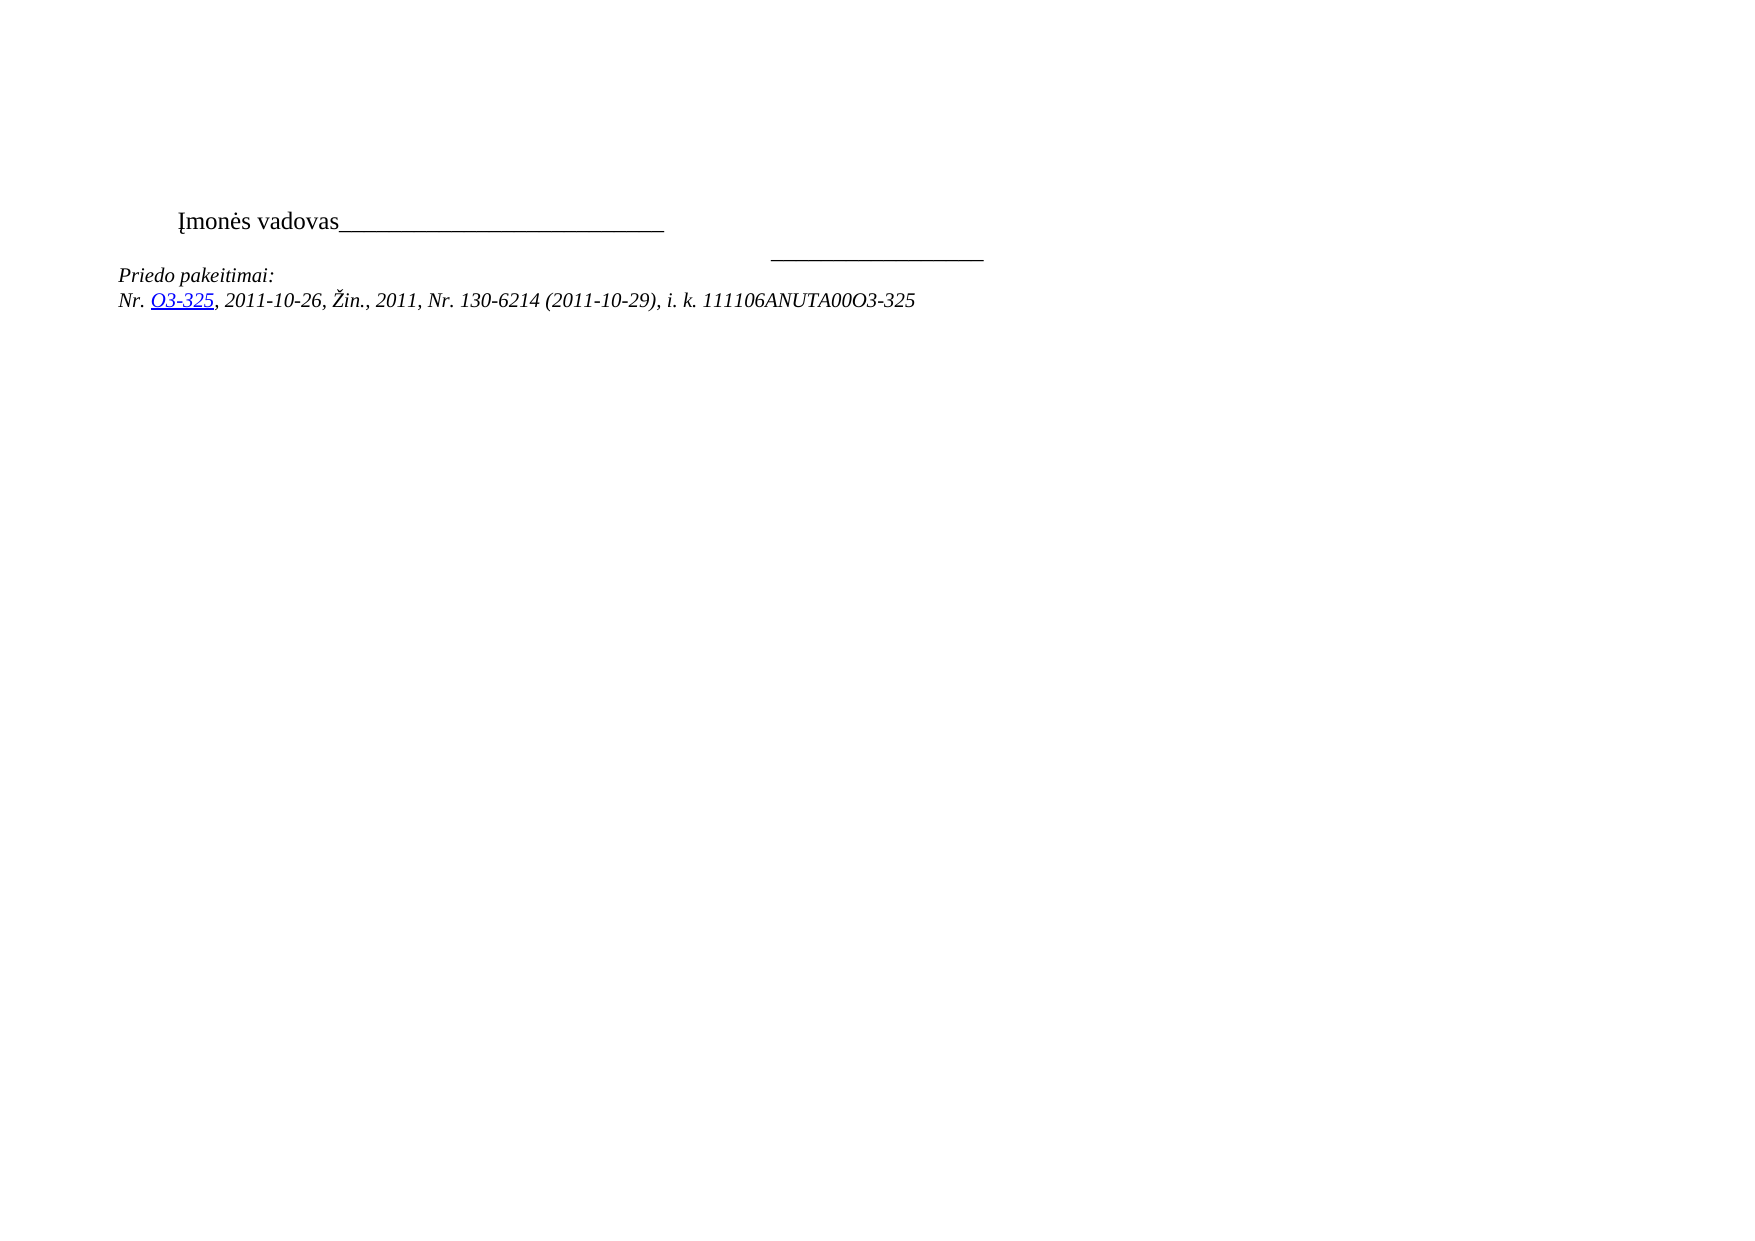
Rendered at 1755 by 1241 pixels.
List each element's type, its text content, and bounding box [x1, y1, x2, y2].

text _________________ [118, 235, 1636, 263]
text Įmonės vadovas__________________________ [118, 206, 1636, 235]
text Priedo pakeitimai: [118, 263, 1636, 287]
text Nr. O3-325, 2011-10-26, Žin., 2011, Nr. 130-6214 (2011-10-29), i. k. 111106ANUTA00O3-325 [118, 287, 1636, 312]
